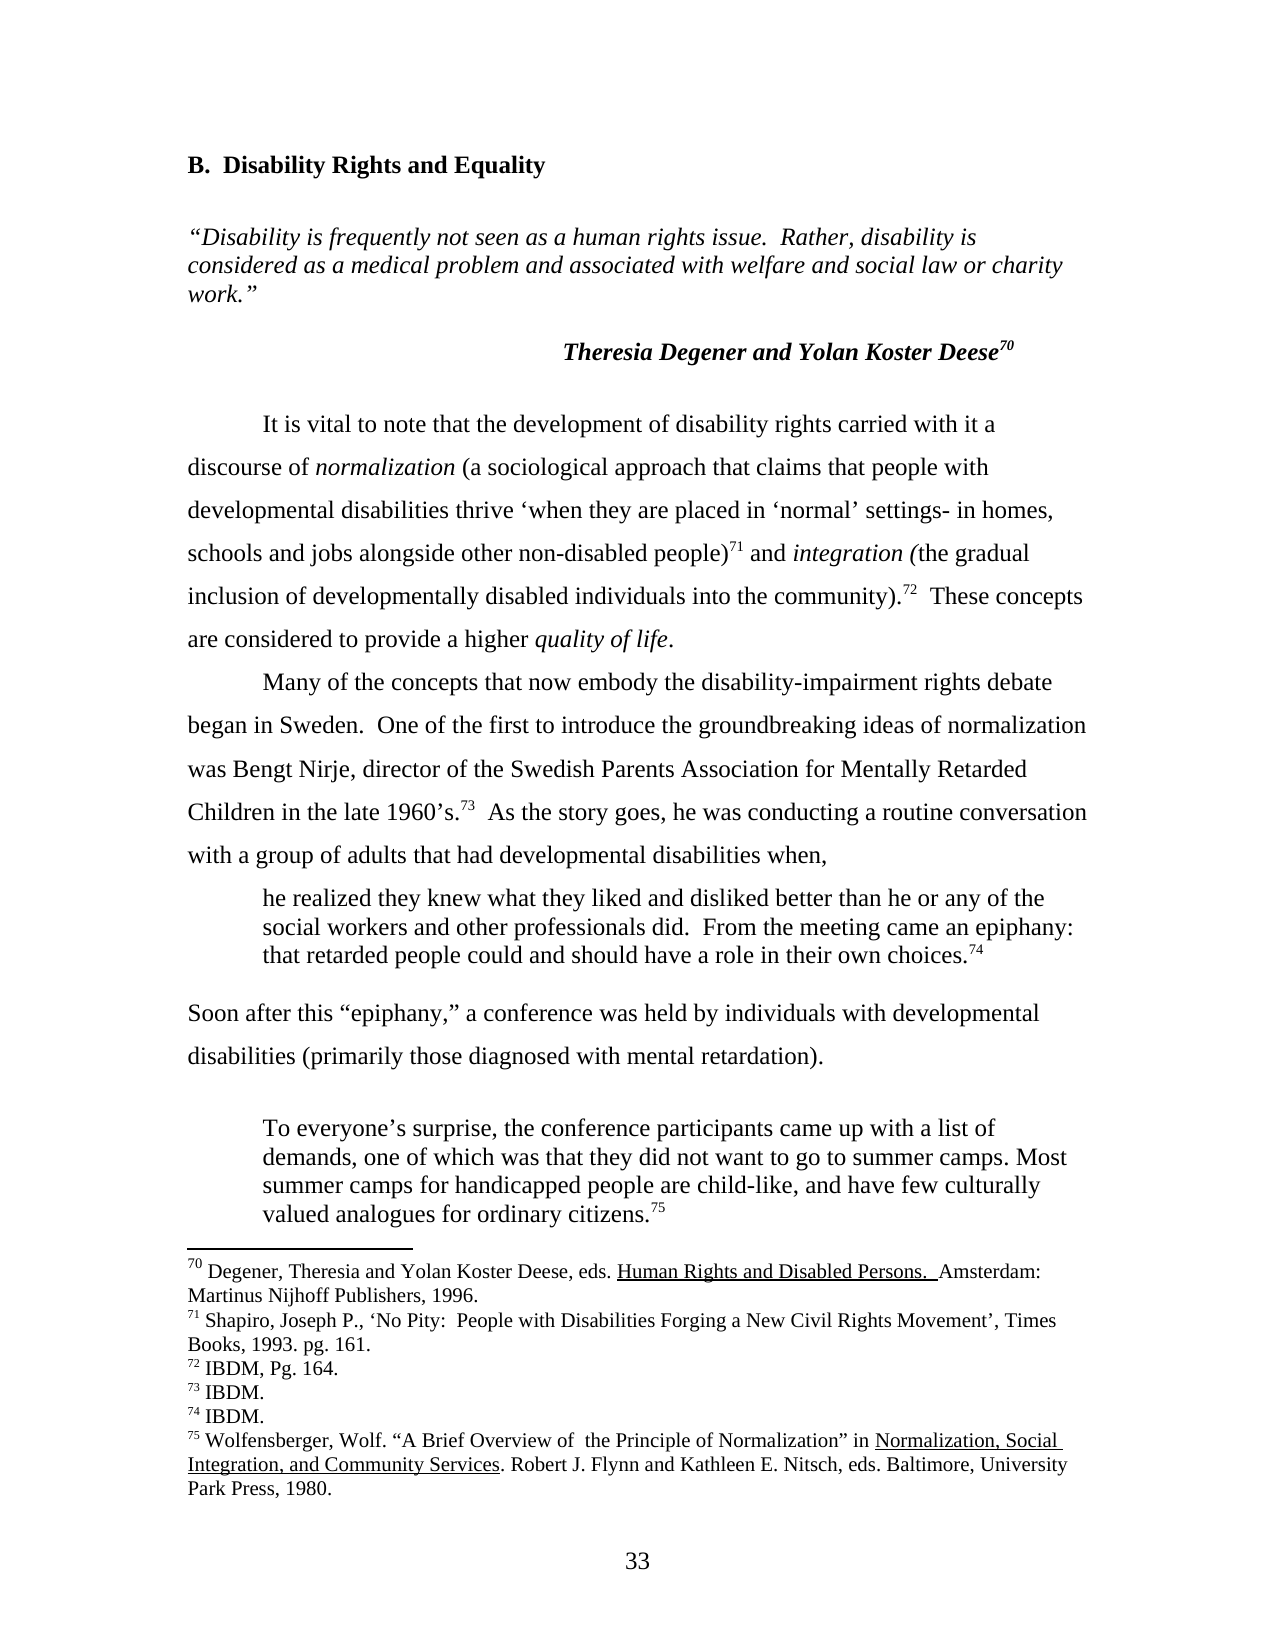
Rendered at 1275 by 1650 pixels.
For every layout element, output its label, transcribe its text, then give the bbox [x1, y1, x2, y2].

text Theresia Degener and Yolan Koster Deese [487, 337, 1087, 366]
text It is vital to note that the development of disability rights carried with it a discourse of normalization (a sociological approach that claims that people with developmental disabilities thrive ‘when they are placed in ‘normal’ settings- in homes, schools and jobs alongside other non-disabled people) and integration (the gradual inclusion of developmentally disabled individuals into the community). These concepts are considered to provide a higher quality of life. [187, 409, 1087, 653]
text “Disability is frequently not seen as a human rights issue. Rather, disability is considered as a medical problem and associated with welfare and social law or charity work.” [187, 222, 1087, 308]
text IBDM. [187, 1380, 1087, 1404]
text Many of the concepts that now embody the disability-impairment rights debate began in Sweden. One of the first to introduce the groundbreaking ideas of normalization was Bengt Nirje, director of the Swedish Parents Association for Mentally Retarded Children in the late 1960’s. As the story goes, he was conducting a routine conversation with a group of adults that had developmental disabilities when, [187, 667, 1087, 869]
subtitle B. Disability Rights and Equality [187, 150, 1087, 179]
text IBDM. [187, 1404, 1087, 1428]
text Wolfensberger, Wolf. “A Brief Overview of the Principle of Normalization” in Normalization, Social Integration, and Community Services. Robert J. Flynn and Kathleen E. Nitsch, eds. Baltimore, University Park Press, 1980. [187, 1428, 1087, 1500]
text Soon after this “epiphany,” a conference was held by individuals with developmental disabilities (primarily those diagnosed with mental retardation). [187, 998, 1087, 1070]
text he realized they knew what they liked and disliked better than he or any of the social workers and other professionals did. From the meeting came an epiphany: that retarded people could and should have a role in their own choices. [262, 883, 1087, 969]
text To everyone’s surprise, the conference participants came up with a list of demands, one of which was that they did not want to go to summer camps. Most summer camps for handicapped people are child-like, and have few culturally valued analogues for ordinary citizens. [262, 1113, 1087, 1228]
text Shapiro, Joseph P., ‘No Pity: People with Disabilities Forging a New Civil Rights Movement’, Times Books, 1993. pg. 161. [187, 1307, 1087, 1356]
text IBDM, Pg. 164. [187, 1356, 1087, 1380]
text Degener, Theresia and Yolan Koster Deese, eds. Human Rights and Disabled Persons. Amsterdam: Martinus Nijhoff Publishers, 1996. [187, 1255, 1087, 1307]
